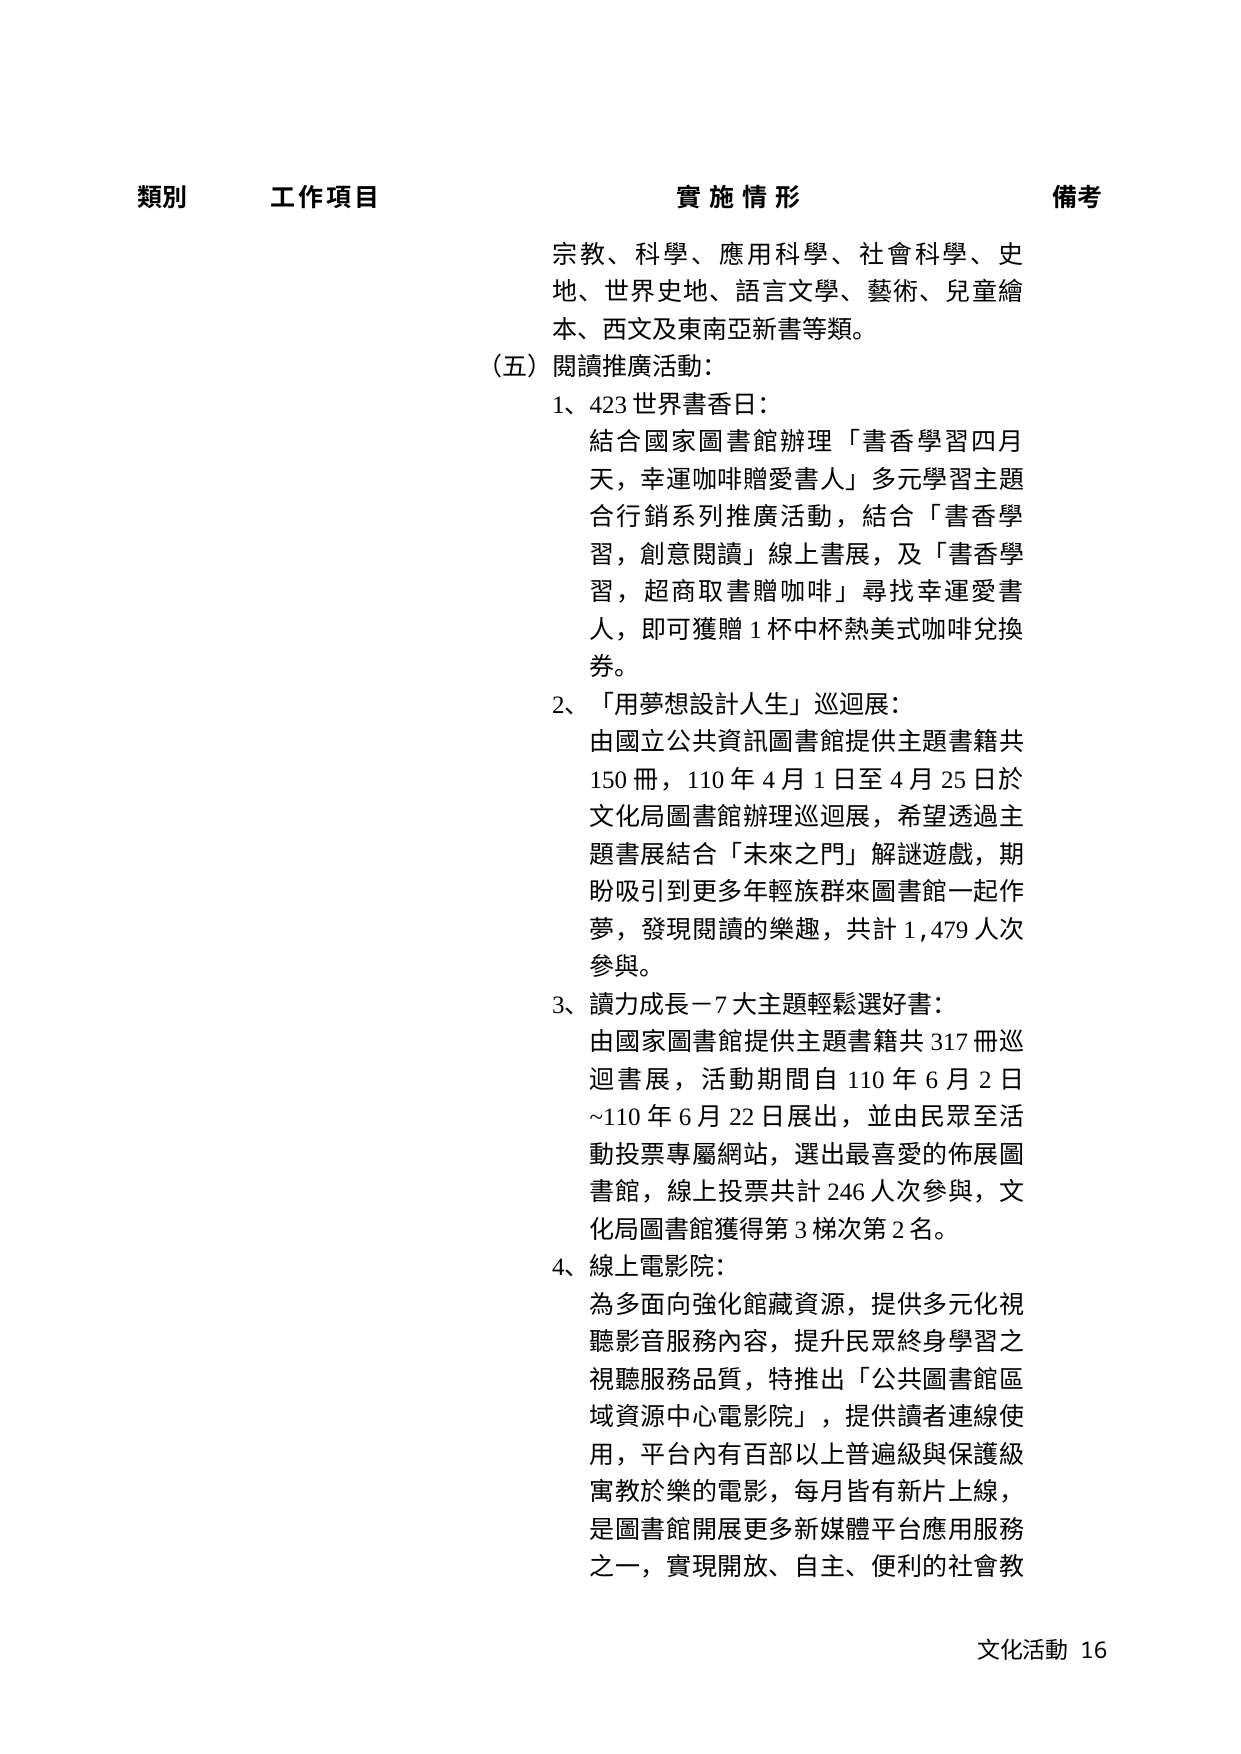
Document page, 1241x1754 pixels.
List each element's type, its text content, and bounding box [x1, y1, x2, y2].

table_header 實施情形 [443, 165, 1033, 224]
table_cell [1034, 225, 1122, 1592]
table_header 類別 [118, 165, 207, 224]
table_header 工作項目 [207, 165, 443, 224]
table_cell [207, 225, 443, 1592]
table_header 備考 [1034, 165, 1122, 224]
table_cell [118, 225, 207, 1592]
table_cell 宗教、科學、應用科學、社會科學、史地、世界史地、語言文學、藝術、兒童繪本、西文及東南亞新書等類。 （五）閱讀推廣活動： 1、423世界書香日： 結合國家圖書館辦理「書香學習四月天，幸運咖啡贈愛書人」多元學習主題合行銷系列推廣活動，結合「書香學習，創意閱讀」線上書展，及「書香學習，超商取書贈咖啡」尋找幸運愛書人，即可獲贈1杯中杯熱美式咖啡兌換券。 2、「用夢想設計人生」巡迴展： 由國立公共資訊圖書館提供主題書籍共150冊，110年4月1日至4月25日於文化局圖書館辦理巡迴展，希望透過主題書展結合「未來之門」解謎遊戲，期盼吸引到更多年輕族群來圖書館一起作夢，發現閱讀的樂趣，共計1,479人次參與。 3、讀力成長－7大主題輕鬆選好書： 由國家圖書館提供主題書籍共317冊巡迴書展，活動期間自110年6月2日~110年6月22日展出，並由民眾至活動投票專屬網站，選出最喜愛的佈展圖書館，線上投票共計246人次參與，文化局圖書館獲得第3梯次第2名。 4、線上電影院： 為多面向強化館藏資源，提供多元化視聽影音服務內容，提升民眾終身學習之視聽服務品質，特推出「公共圖書館區域資源中心電影院」，提供讀者連線使用，平台內有百部以上普遍級與保護級寓教於樂的電影，每月皆有新片上線，是圖書館開展更多新媒體平台應用服務之一，實現開放、自主、便利的社會教 [443, 225, 1033, 1592]
